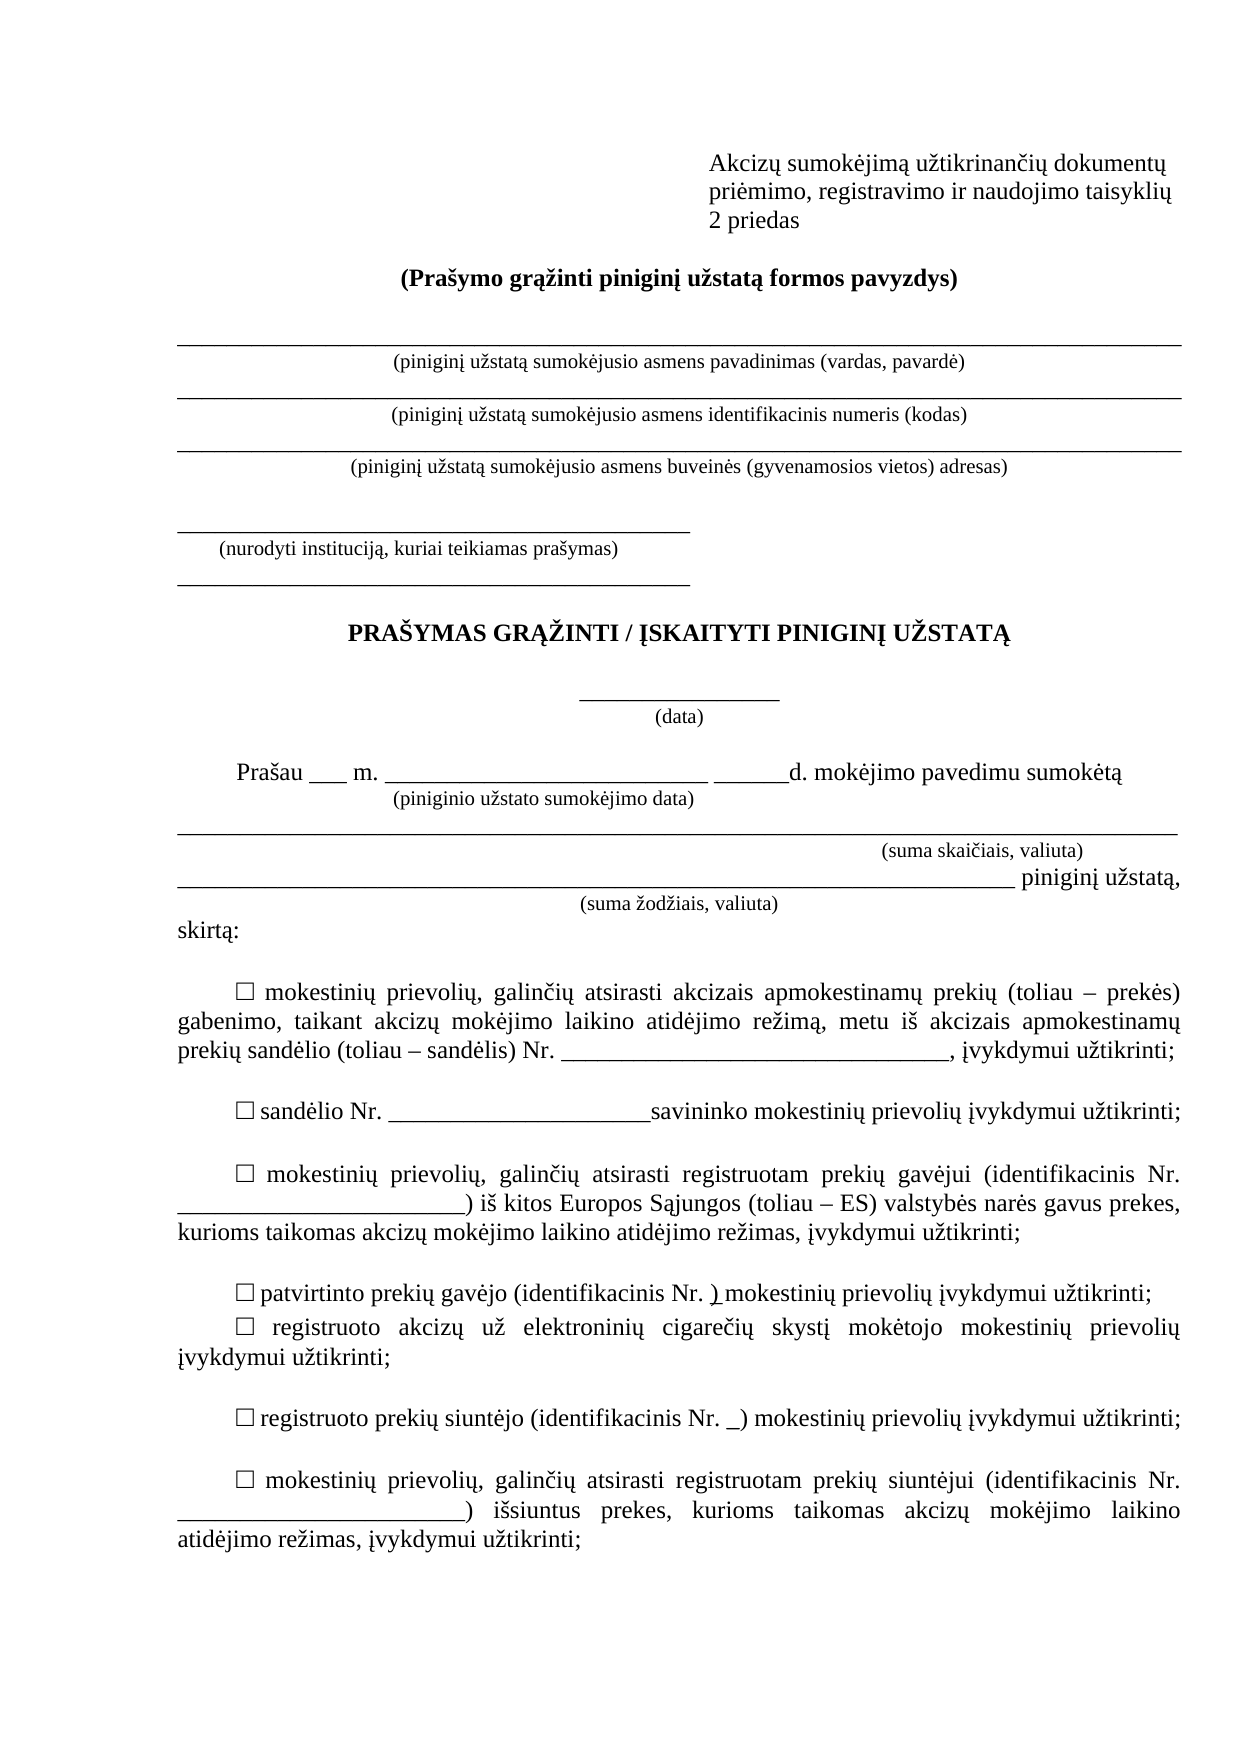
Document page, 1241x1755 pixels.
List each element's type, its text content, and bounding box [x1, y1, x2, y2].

text (nurodyti instituciją, kuriai teikiamas prašymas) [177, 536, 1181, 560]
text ________________ [177, 675, 1181, 704]
text (piniginį užstatą sumokėjusio asmens identifikacinis numeris (kodas) [177, 402, 1181, 426]
text Prašau ___ m. ______d. mokėjimo pavedimu sumokėtą [177, 757, 1181, 785]
text □ registruoto prekių siuntėjo (identifikacinis Nr. ) mokestinių prievolių įvykdymui užtikrinti; [177, 1399, 1181, 1433]
text (piniginį užstatą sumokėjusio asmens buveinės (gyvenamosios vietos) adresas) [177, 454, 1181, 478]
text (data) [177, 704, 1181, 728]
text skirtą: [177, 915, 1181, 944]
text (Prašymo grąžinti piniginį užstatą formos pavyzdys) [177, 263, 1181, 291]
text (suma skaičiais, valiuta) [177, 838, 1181, 862]
text ___________________________________________________________________ piniginį užstatą, [177, 862, 1181, 891]
text □ mokestinių prievolių, galinčių atsirasti registruotam prekių siuntėjui (identifikacinis Nr. _______________________) išsiuntus prekes, kurioms taikomas akcizų mokėjimo laikino atidėjimo režimas, įvykdymui užtikrinti; [177, 1461, 1181, 1552]
text Akcizų sumokėjimą užtikrinančių dokumentų [177, 148, 1181, 176]
text (piniginį užstatą sumokėjusio asmens pavadinimas (vardas, pavardė) [177, 349, 1181, 373]
text _________________________________________ [177, 560, 1181, 589]
text priėmimo, registravimo ir naudojimo taisyklių [177, 176, 1181, 205]
text □ sandėlio Nr. savininko mokestinių prievolių įvykdymui užtikrinti; [177, 1092, 1181, 1126]
text □ mokestinių prievolių, galinčių atsirasti registruotam prekių gavėjui (identifikacinis Nr. _______________________) iš kitos Europos Sąjungos (toliau – ES) valstybės narės gavus prekes, kurioms taikomas akcizų mokėjimo laikino atidėjimo režimas, įvykdymui užtikrinti; [177, 1155, 1181, 1246]
text ________________________________________________________________________________ [177, 809, 1181, 838]
text _________________________________________ [177, 507, 1181, 536]
text □ registruoto akcizų už elektroninių cigarečių skystį mokėtojo mokestinių prievolių įvykdymui užtikrinti; [177, 1308, 1181, 1370]
text □ patvirtinto prekių gavėjo (identifikacinis Nr. ) mokestinių prievolių įvykdymui užtikrinti; [177, 1274, 1181, 1308]
text (piniginio užstato sumokėjimo data) [177, 785, 1181, 809]
text 2 priedas [177, 205, 1181, 234]
text (suma žodžiais, valiuta) [177, 891, 1181, 915]
text □ mokestinių prievolių, galinčių atsirasti akcizais apmokestinamų prekių (toliau – prekės) gabenimo, taikant akcizų mokėjimo laikino atidėjimo režimą, metu iš akcizais apmokestinamų prekių sandėlio (toliau – sandėlis) Nr. , įvykdymui užtikrinti; [177, 973, 1181, 1064]
subtitle PRAŠYMAS GRĄŽINTI / ĮSKAITYTI PINIGINĮ UŽSTATĄ [177, 618, 1181, 646]
